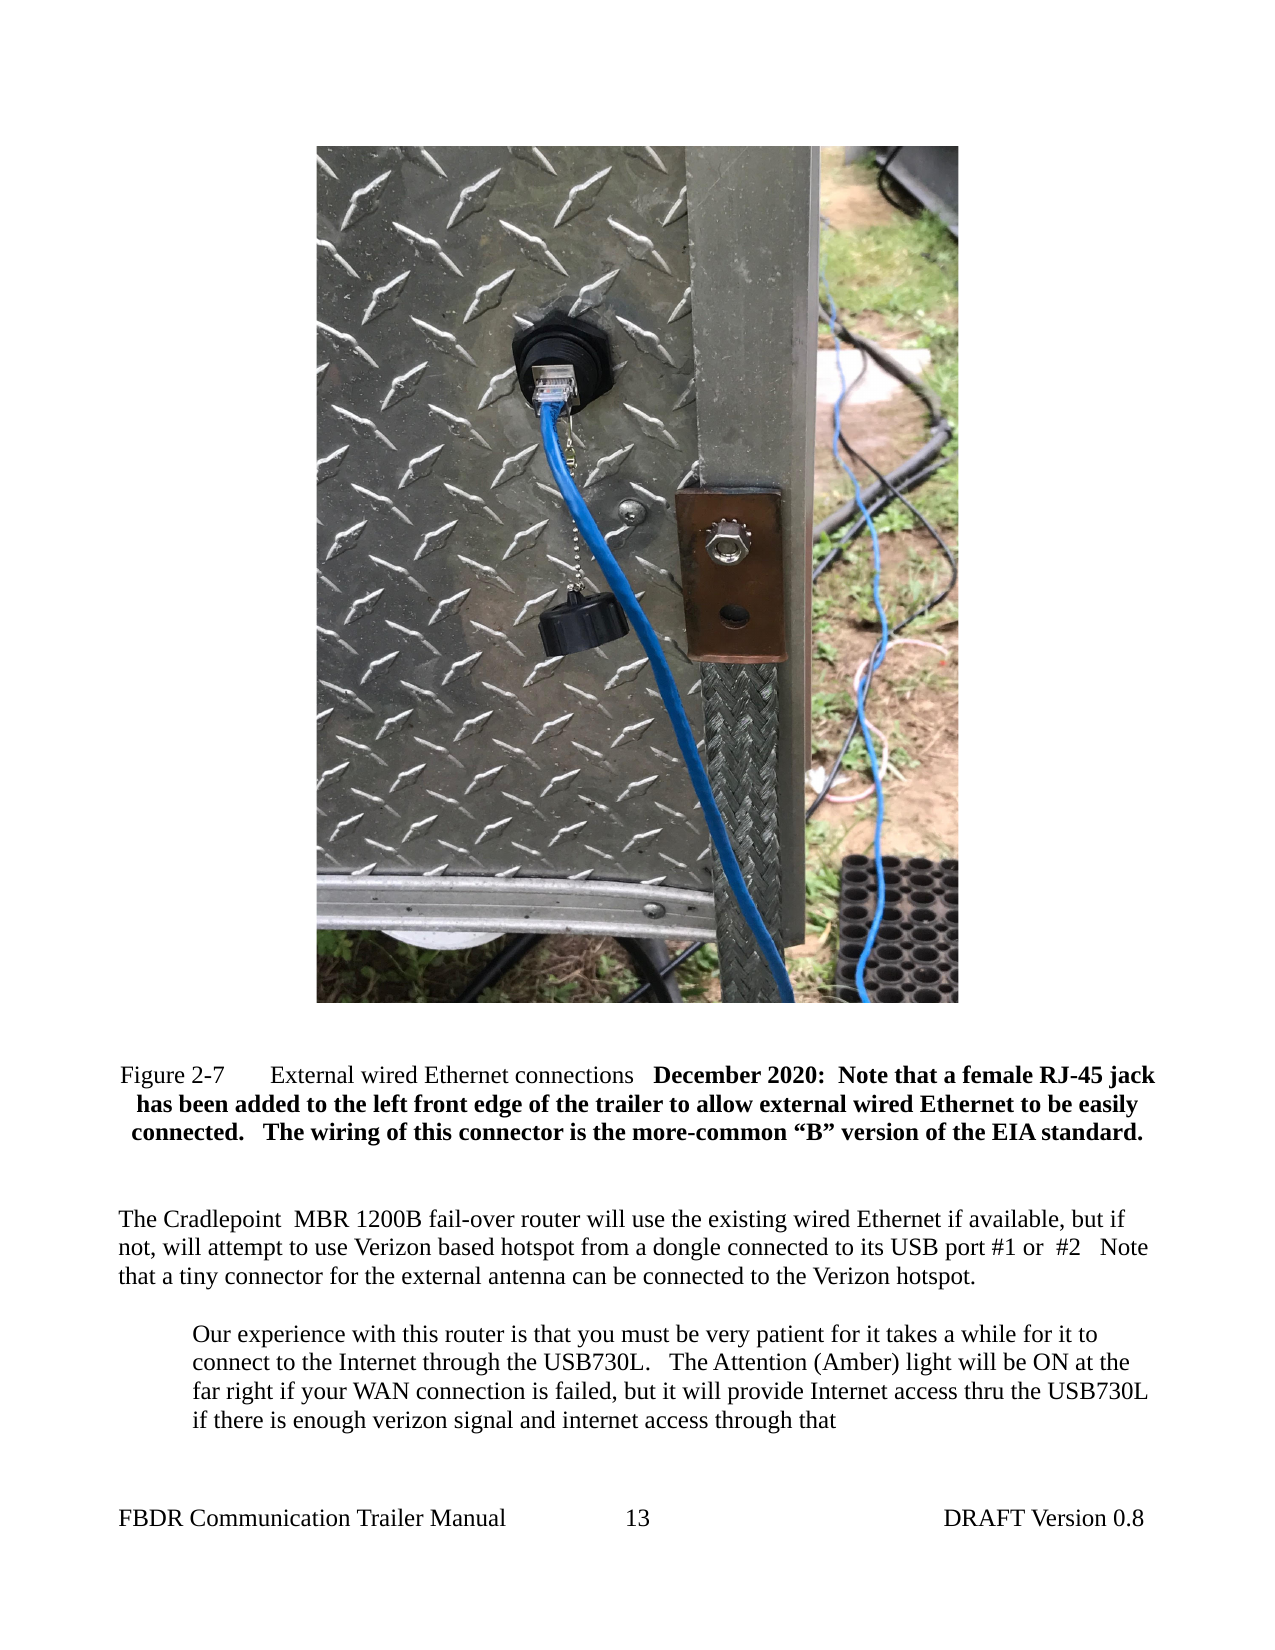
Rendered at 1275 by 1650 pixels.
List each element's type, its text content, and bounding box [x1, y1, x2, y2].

text The Cradlepoint MBR 1200B fail-over router will use the existing wired Ethernet if available, but if not, will attempt to use Verizon based hotspot from a dongle connected to its USB port #1 or #2 Note that a tiny connector for the external antenna can be connected to the Verizon hotspot. [118, 1204, 1157, 1290]
text Figure 2-7 External wired Ethernet connections December 2020: Note that a female RJ-45 jack has been added to the left front edge of the trailer to allow external wired Ethernet to be easily connected. The wiring of this connector is the more-common “B” version of the EIA standard. [118, 1060, 1157, 1146]
picture [316, 146, 959, 1003]
text Our experience with this router is that you must be very patient for it takes a while for it to connect to the Internet through the USB730L. The Attention (Amber) light will be ON at the far right if your WAN connection is failed, but it will provide Internet access thru the USB730L if there is enough verizon signal and internet access through that [192, 1319, 1157, 1434]
